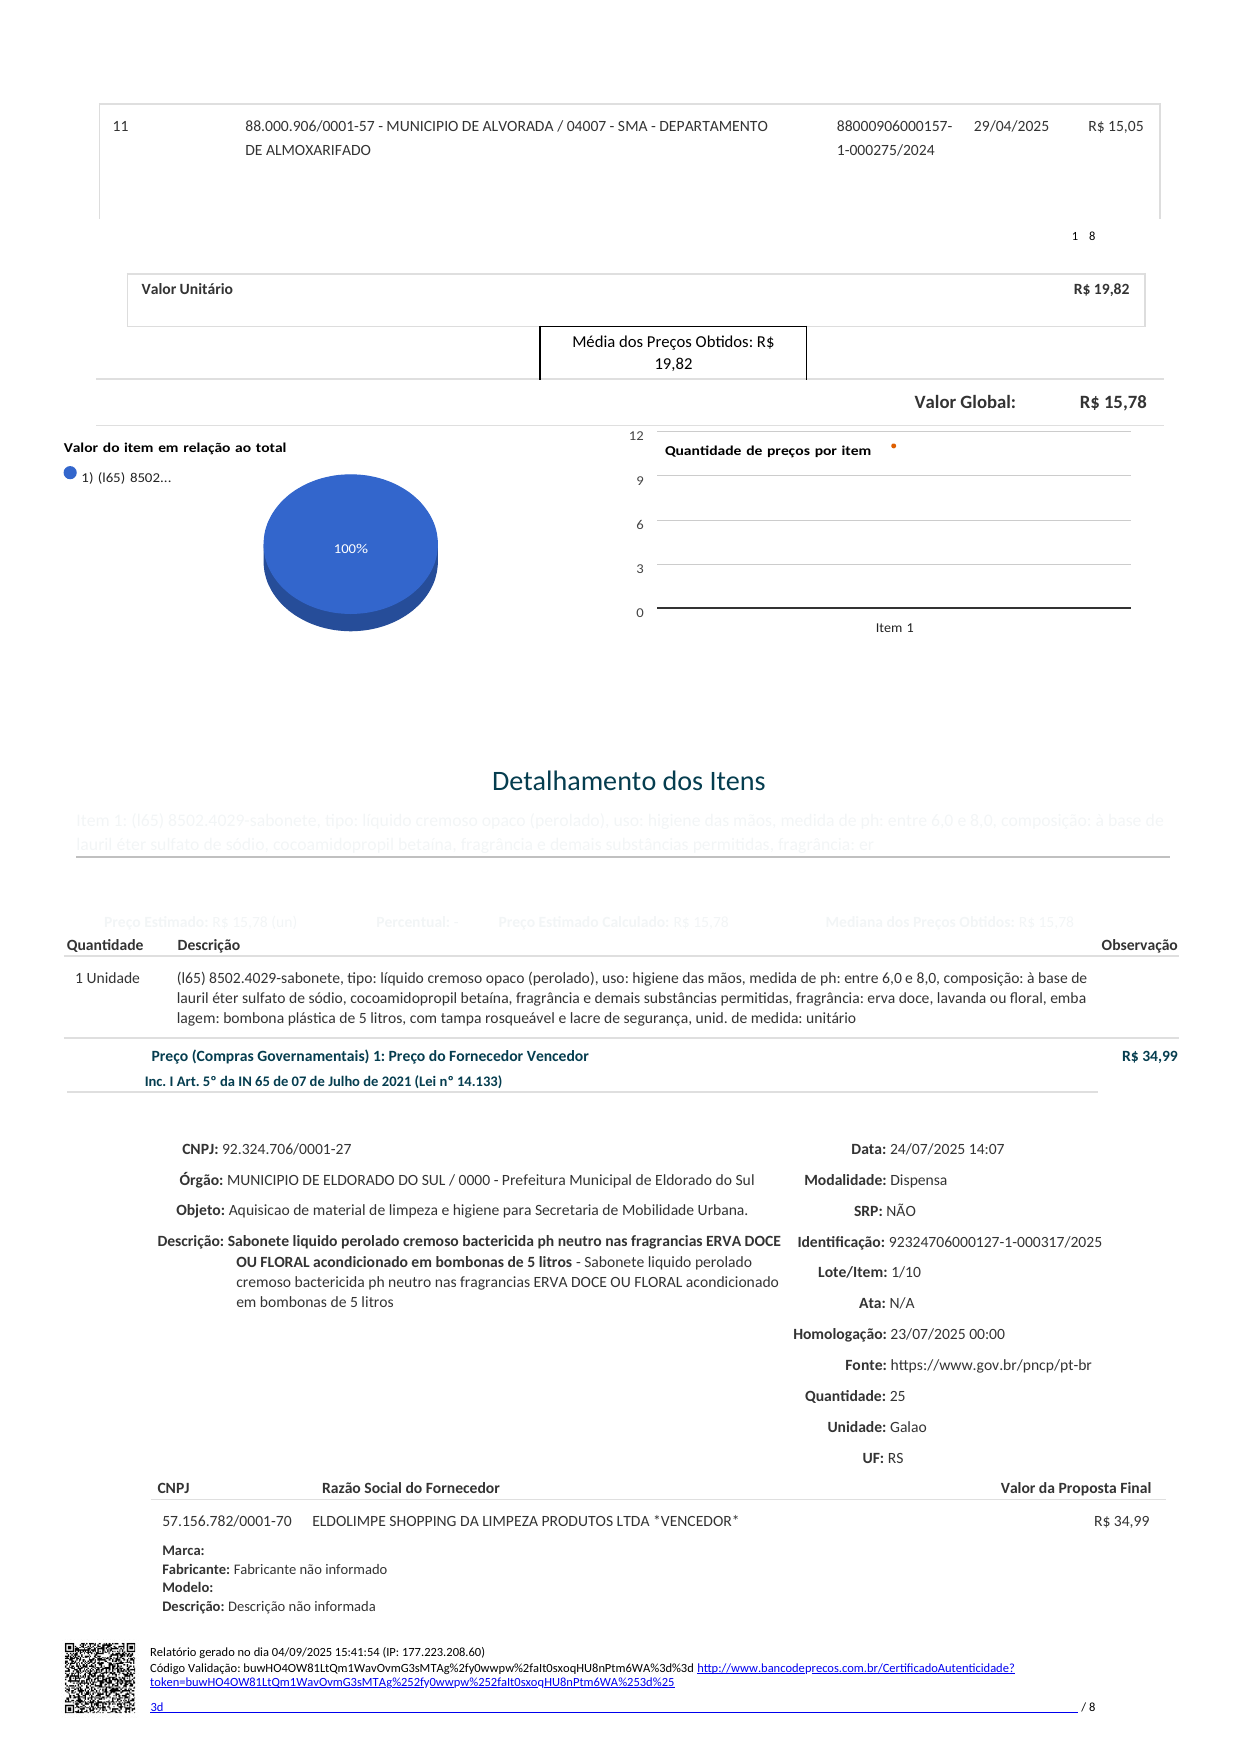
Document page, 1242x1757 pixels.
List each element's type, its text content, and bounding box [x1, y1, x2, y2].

table_cell 88.000.906/0001-57 - MUNICIPIO DE ALVORADA / 04007 - SMA - DEPARTAMENTO DE ALMOXARIFADO [245, 105, 837, 161]
table_cell [793, 1500, 1094, 1644]
table_cell R$ 15,78 [1075, 380, 1164, 425]
table_cell [127, 327, 539, 378]
table_cell 11 [100, 105, 245, 161]
table_cell [96, 326, 127, 378]
table_cell [151, 1469, 157, 1499]
table_cell Mediana dos Preços Obtidos: R$ 15,78 [832, 327, 1117, 378]
table_header (l65) 8502.4029-sabonete, tipo: líquido cremoso opaco (perolado), uso: higiene das mãos, medida de ph: entre 6,0 e 8,0, composição: à base de lauril éter sulfato de sódio, cocoamidopropil betaína, fragrância e demais substâncias permitidas, fragrância: erva doce, lavanda ou floral, emba lagem: bombona plástica de 5 litros, com tampa rosqueável e lacre de segurança, unid. de medida: unitário [177, 957, 1178, 1037]
table_cell 57.156.782/0001-70 ELDOLIMPE SHOPPING DA LIMPEZA PRODUTOS LTDA *VENCEDOR* Marca: Fabricante: Fabricante não informado Modelo: Descrição: Descrição não informada [151, 1500, 793, 1644]
table_cell [64, 103, 99, 218]
table_cell [807, 327, 832, 378]
table_header [540, 275, 807, 326]
table_cell [1151, 1469, 1166, 1499]
table_header [1151, 1139, 1166, 1469]
table_cell Valor Global: [96, 380, 1075, 425]
table_header [96, 273, 127, 326]
table_header [1146, 273, 1164, 326]
table_header R$ 19,82 [807, 275, 1144, 326]
table_header CNPJ: 92.324.706/0001-27 Órgão: MUNICIPIO DE ELDORADO DO SUL / 0000 - Prefeitura Municipal de Eldorado do Sul Objeto: Aquisicao de material de limpeza e higiene para Secretaria de Mobilidade Urbana. Descrição: Sabonete liquido perolado cremoso bactericida ph neutro nas fragrancias ERVA DOCE OU FLORAL acondicionado em bombonas de 5 litros - Sabonete liquido perolado cremoso bactericida ph neutro nas fragrancias ERVA DOCE OU FLORAL acondicionado em bombonas de 5 litros [157, 1139, 793, 1469]
table_cell [1117, 327, 1145, 378]
text Preço (Compras Governamentais) 1: Preço do Fornecedor Vencedor R$ 34,99 [67, 1039, 1179, 1067]
text Quantidade Descrição Observação [67, 935, 1178, 954]
table_header [151, 1139, 157, 1469]
text 1 8 [67, 218, 1178, 247]
text Inc. I Art. 5º da IN 65 de 07 de Julho de 2021 (Lei nº 14.133) [144, 1072, 1178, 1090]
table_cell CNPJ Razão Social do Fornecedor [157, 1469, 793, 1499]
table_cell [1145, 326, 1164, 378]
table_header 1 Unidade [64, 957, 177, 1037]
table_cell Valor da Proposta Final [793, 1469, 1151, 1499]
table_header Item 1: (l65) 8502.4029-sabonete, tipo: líquido cremoso opaco (perolado), uso: higiene das mãos, medida de ph: entre 6,0 e 8,0, composição: à base de lauril éter sulfato de sódio, cocoamidopropil betaína, fragrância e demais substâncias permitidas, fragrância: er Preço Estimado: R$ 15,78 (un) Percentual: - Preço Estimado Calculado: R$ 15,78 Mediana dos Preços Obtidos: R$ 15,78 [64, 800, 1178, 935]
table_cell [1161, 103, 1178, 218]
table_cell Média dos Preços Obtidos: R$ 19,82 [541, 327, 806, 378]
table_cell [100, 161, 1159, 218]
table_cell 29/04/2025 [974, 105, 1088, 161]
table_cell R$ 15,05 [1088, 105, 1159, 161]
table_cell R$ 34,99 [1094, 1500, 1166, 1644]
table_header Data: 24/07/2025 14:07 Modalidade: Dispensa SRP: NÃO Identificação: 92324706000127-1-000317/2025 Lote/Item: 1/10 Ata: N/A Homologação: 23/07/2025 00:00 Fonte: https://www.gov.br/pncp/pt-br Quantidade: 25 Unidade: Galao UF: RS [793, 1139, 1151, 1469]
table_cell 88000906000157- 1-000275/2024 [837, 105, 974, 161]
table_header Valor Unitário [128, 275, 540, 326]
text Detalhamento dos Itens [80, 763, 1178, 798]
